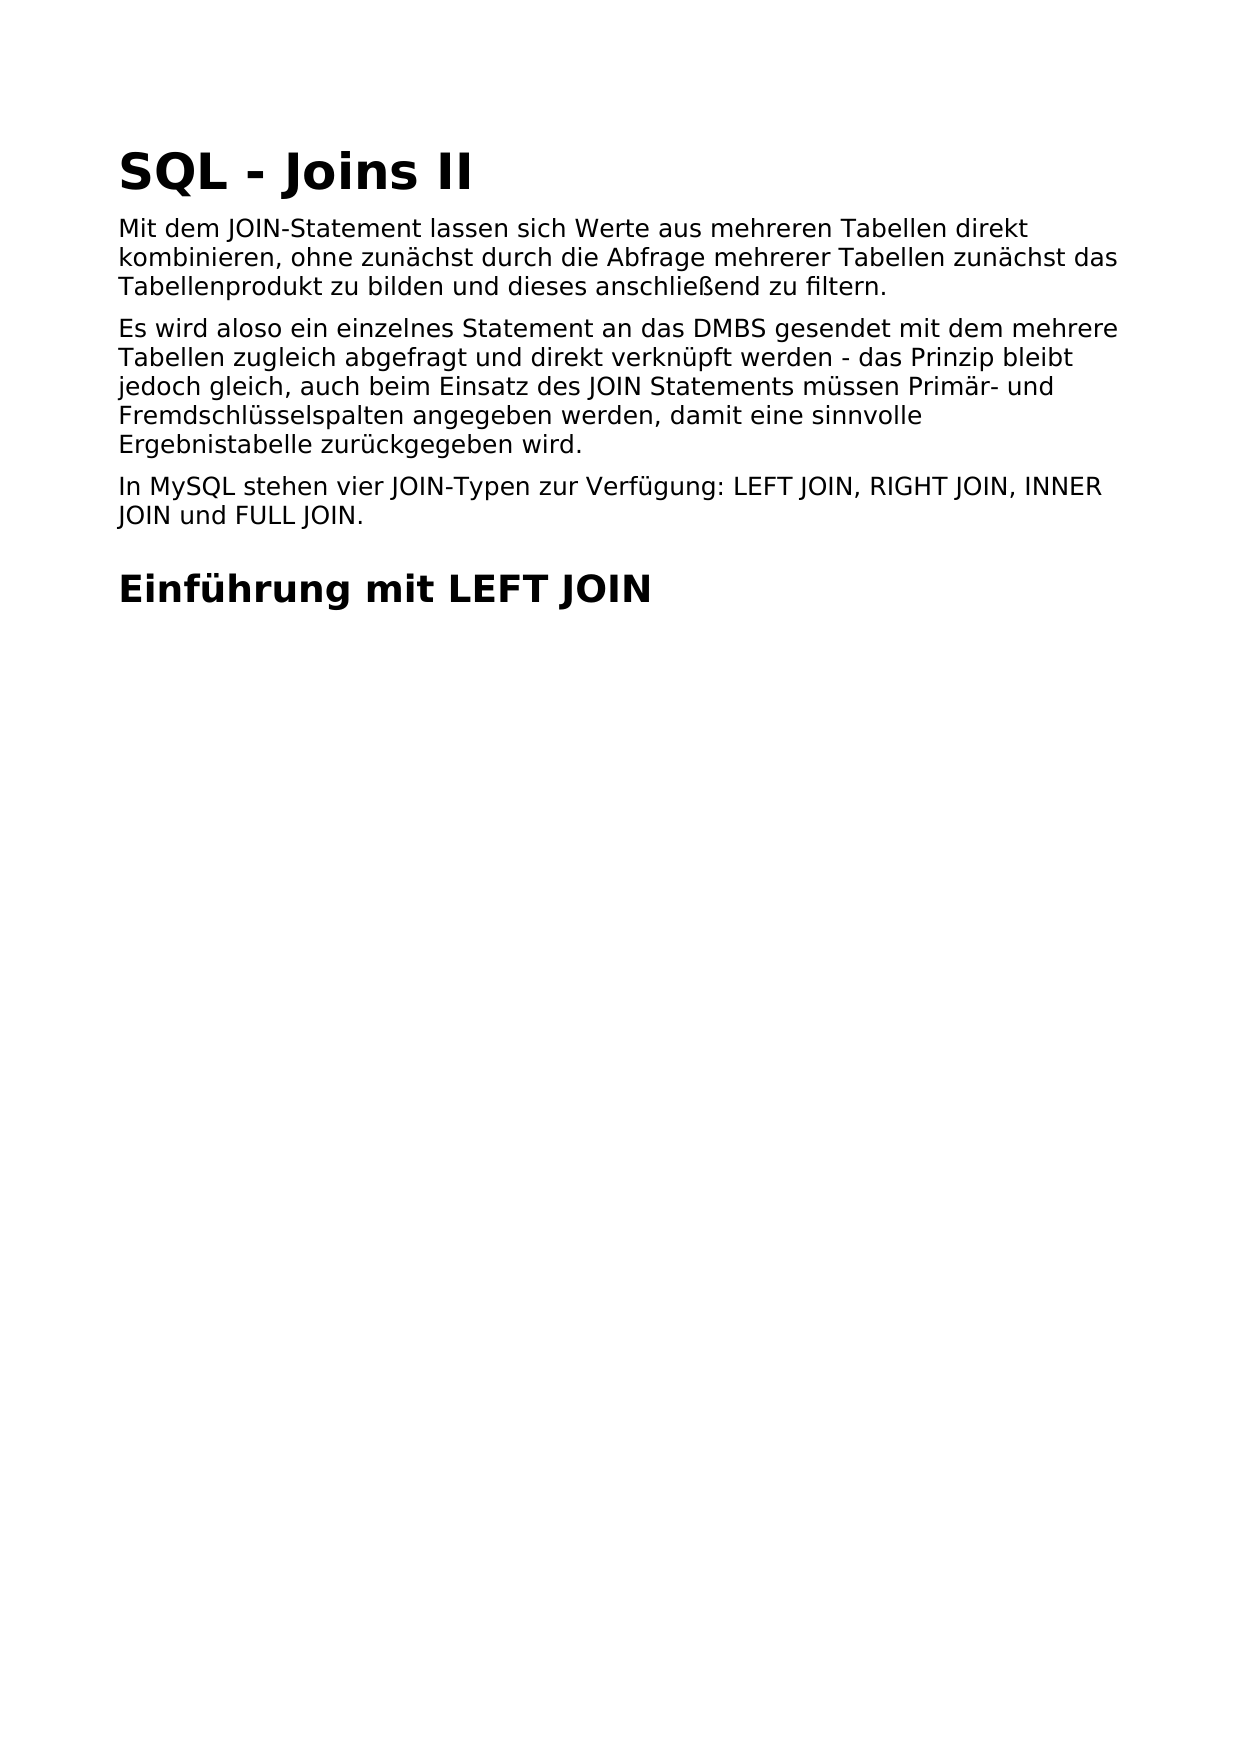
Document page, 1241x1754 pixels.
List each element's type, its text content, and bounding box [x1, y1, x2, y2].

text In MySQL stehen vier JOIN-Typen zur Verfügung: LEFT JOIN, RIGHT JOIN, INNER JOIN und FULL JOIN. [118, 472, 1122, 531]
subtitle Einführung mit LEFT JOIN [118, 568, 1122, 612]
text Es wird aloso ein einzelnes Statement an das DMBS gesendet mit dem mehrere Tabellen zugleich abgefragt und direkt verknüpft werden - das Prinzip bleibt jedoch gleich, auch beim Einsatz des JOIN Statements müssen Primär- und Fremdschlüsselspalten angegeben werden, damit eine sinnvolle Ergebnistabelle zurückgegeben wird. [118, 314, 1122, 460]
subtitle SQL - Joins II [118, 143, 1122, 201]
text Mit dem JOIN-Statement lassen sich Werte aus mehreren Tabellen direkt kombinieren, ohne zunächst durch die Abfrage mehrerer Tabellen zunächst das Tabellenprodukt zu bilden und dieses anschließend zu filtern. [118, 214, 1122, 301]
